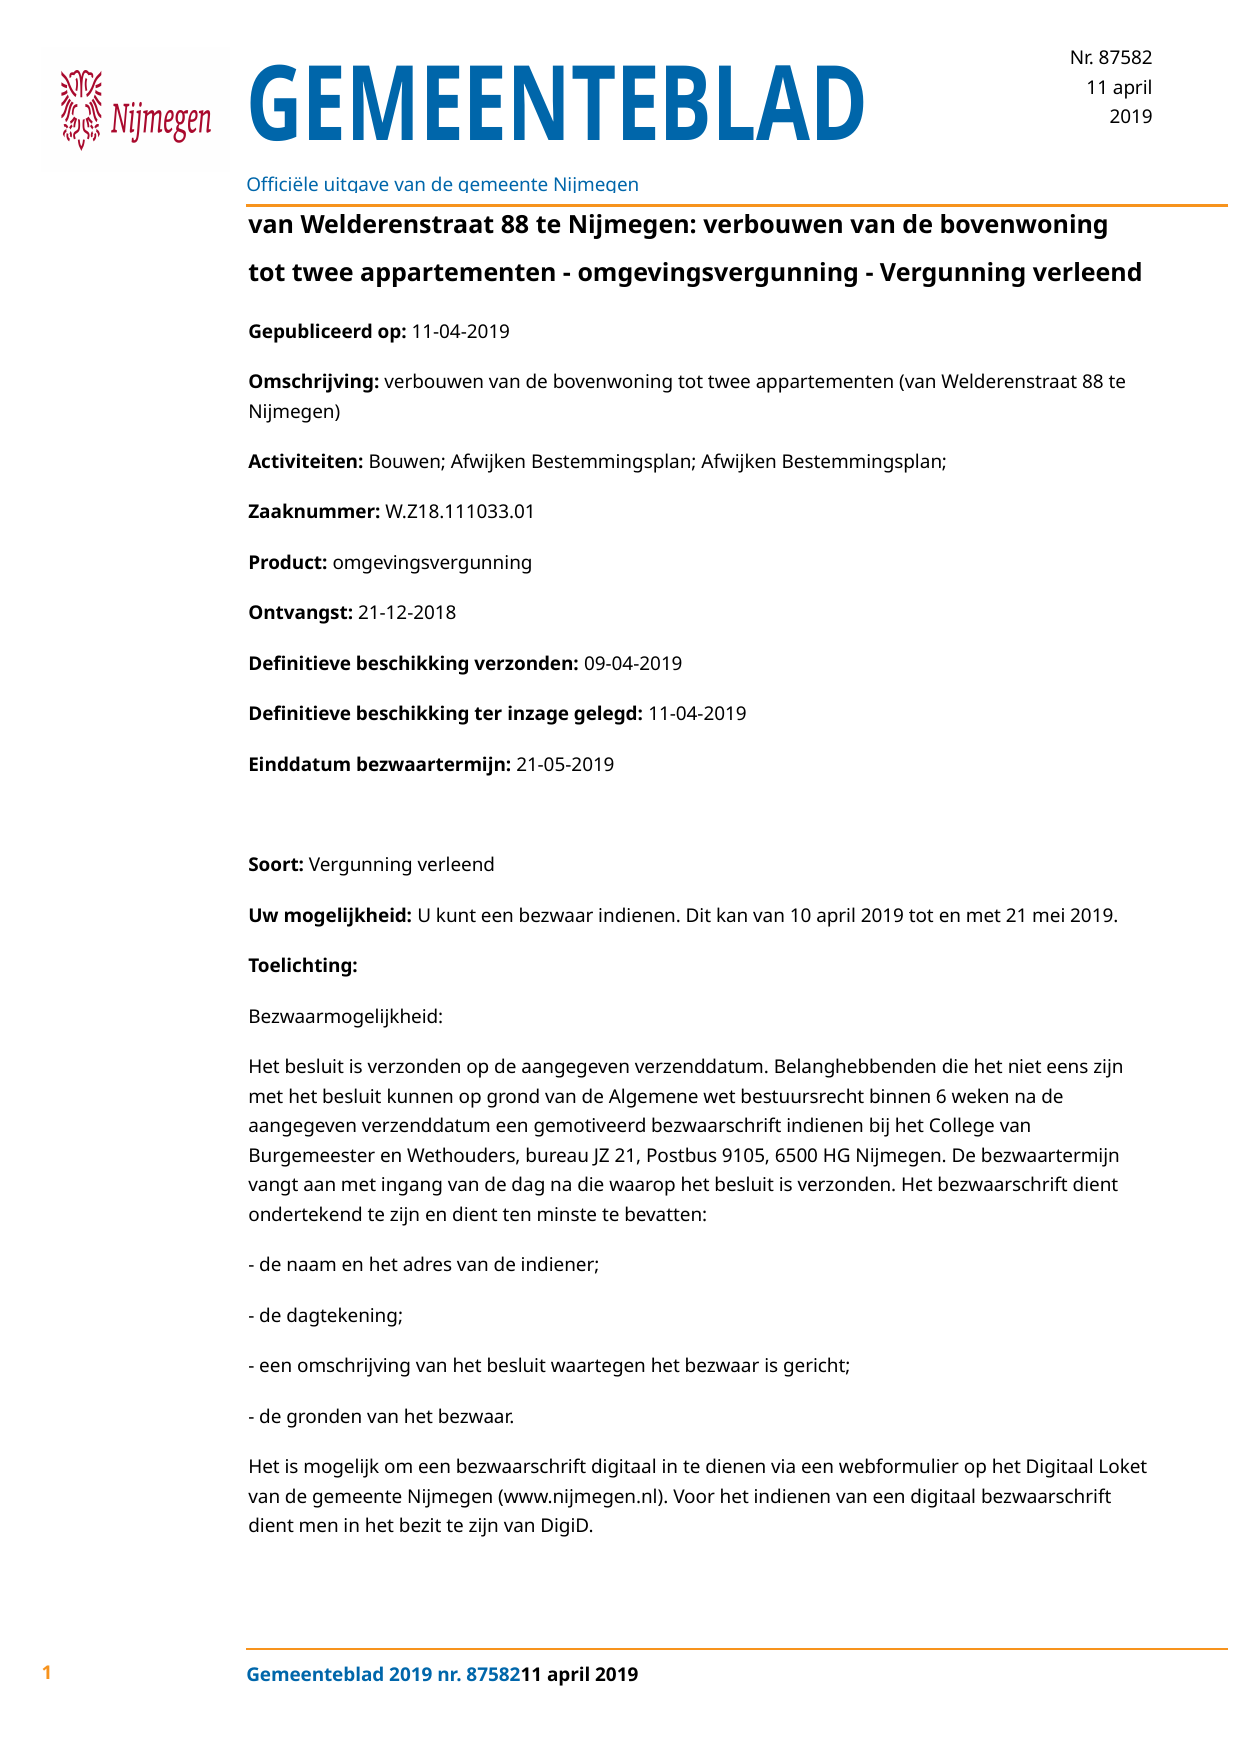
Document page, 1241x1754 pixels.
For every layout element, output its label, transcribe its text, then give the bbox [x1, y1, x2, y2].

picture [41, 47, 231, 172]
text Uw mogelijkheid: U kunt een bezwaar indienen. Dit kan van 10 april 2019 tot en met 21 mei 2019. [248, 902, 1152, 928]
text Ontvangst: 21-12-2018 [248, 599, 1152, 625]
text Toelichting: [248, 952, 1152, 978]
text - een omschrijving van het besluit waartegen het bezwaar is gericht; [248, 1352, 1152, 1378]
text Definitieve beschikking verzonden: 09-04-2019 [248, 650, 1152, 676]
text Definitieve beschikking ter inzage gelegd: 11-04-2019 [248, 700, 1152, 726]
text Soort: Vergunning verleend [248, 852, 1152, 877]
text Het is mogelijk om een bezwaarschrift digitaal in te dienen via een webformulier op het Digitaal Loket van de gemeente Nijmegen (www.nijmegen.nl). Voor het indienen van een digitaal bezwaarschrift dient men in het bezit te zijn van DigiD. [248, 1453, 1152, 1538]
text - de dagtekening; [248, 1302, 1152, 1328]
text Einddatum bezwaartermijn: 21-05-2019 [248, 751, 1152, 777]
text Activiteiten: Bouwen; Afwijken Bestemmingsplan; Afwijken Bestemmingsplan; [248, 448, 1152, 474]
text van Welderenstraat 88 te Nijmegen: verbouwen van de bovenwoning tot twee appartementen - omgevingsvergunning - Vergunning verleend [248, 207, 1152, 288]
text Omschrijving: verbouwen van de bovenwoning tot twee appartementen (van Welderenstraat 88 te Nijmegen) [248, 368, 1152, 424]
text Bezwaarmogelijkheid: [248, 1003, 1152, 1029]
text Gepubliceerd op: 11-04-2019 [248, 318, 1152, 344]
text - de naam en het adres van de indiener; [248, 1252, 1152, 1277]
text Product: omgevingsvergunning [248, 549, 1152, 575]
text Het besluit is verzonden op de aangegeven verzenddatum. Belanghebbenden die het niet eens zijn met het besluit kunnen op grond van de Algemene wet bestuursrecht binnen 6 weken na de aangegeven verzenddatum een gemotiveerd bezwaarschrift indienen bij het College van Burgemeester en Wethouders, bureau JZ 21, Postbus 9105, 6500 HG Nijmegen. De bezwaartermijn vangt aan met ingang van de dag na die waarop het besluit is verzonden. Het bezwaarschrift dient ondertekend te zijn en dient ten minste te bevatten: [248, 1053, 1152, 1227]
text - de gronden van het bezwaar. [248, 1403, 1152, 1429]
text Zaaknummer: W.Z18.111033.01 [248, 499, 1152, 524]
